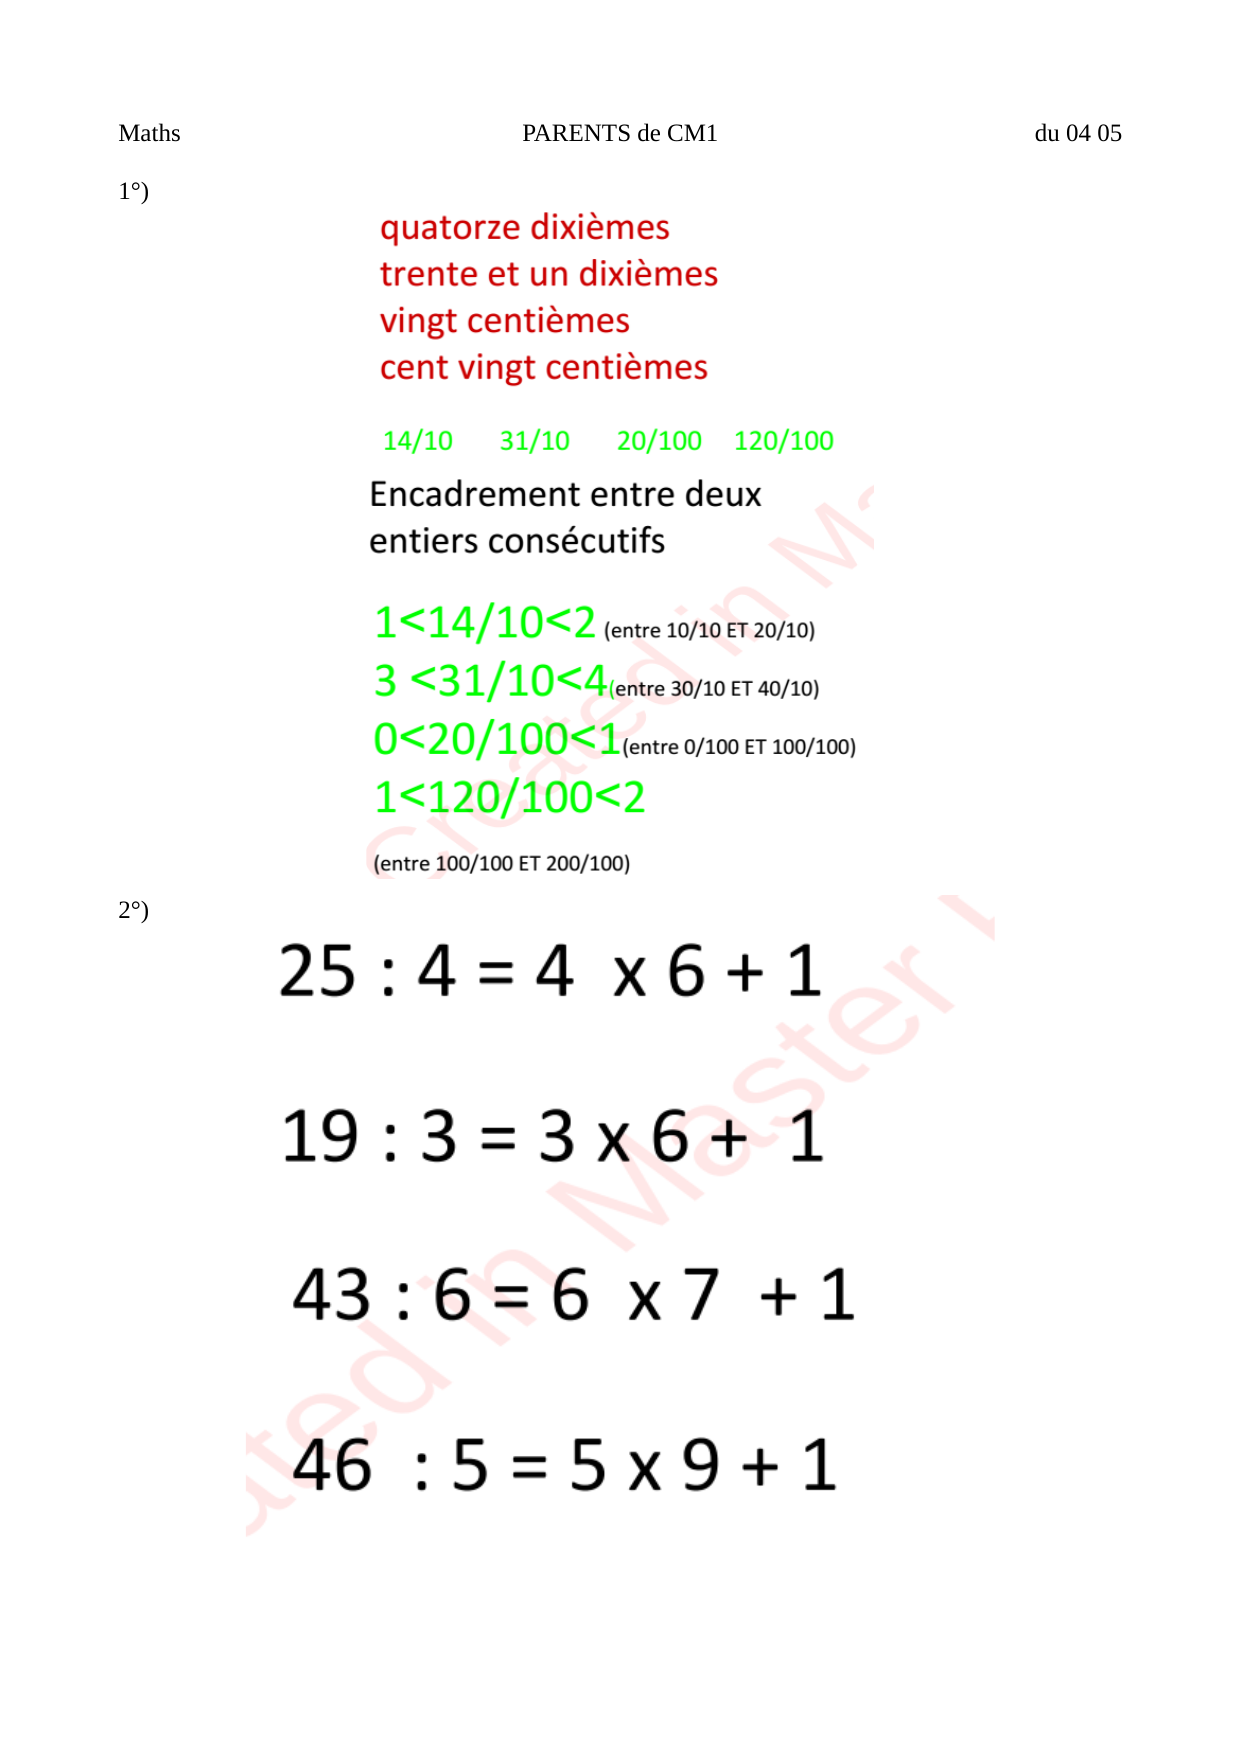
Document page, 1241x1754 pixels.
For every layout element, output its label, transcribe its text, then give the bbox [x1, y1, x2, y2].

text 1°) [118, 176, 1122, 205]
picture [245, 895, 995, 1562]
text 2°) [118, 895, 245, 924]
text [995, 895, 1122, 924]
picture [366, 205, 874, 879]
